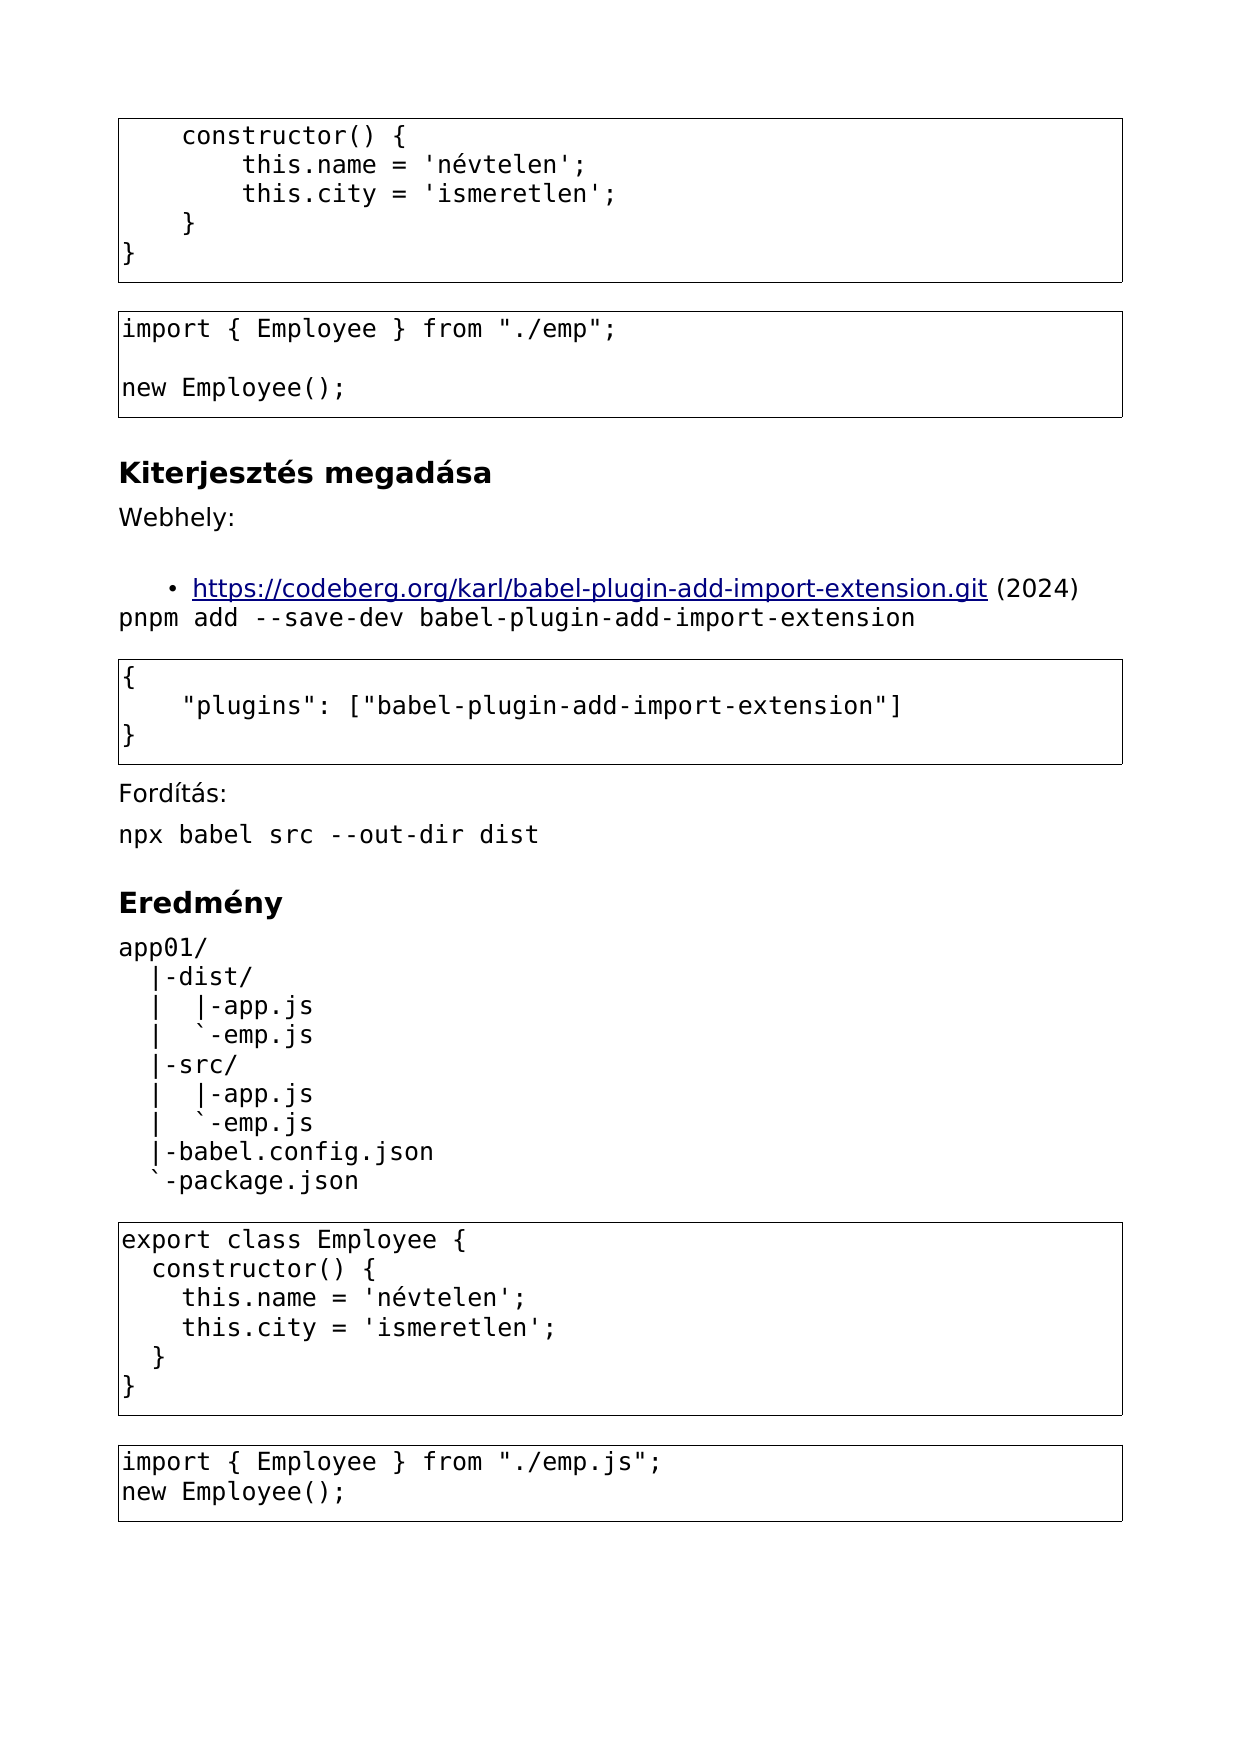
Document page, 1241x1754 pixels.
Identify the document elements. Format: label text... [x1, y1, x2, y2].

table_header import { Employee } from "./emp.js"; new Employee(); [119, 1446, 1122, 1521]
list https://codeberg.org/karl/babel-plugin-add-import-extension.git (2024) [177, 574, 1122, 603]
text pnpm add --save-dev babel-plugin-add-import-extension [118, 603, 1122, 632]
text app01/ |-dist/ | |-app.js | `-emp.js |-src/ | |-app.js | `-emp.js |-babel.config.json `-package.json [118, 933, 1122, 1196]
subtitle Eredmény [118, 887, 1122, 921]
text npx babel src --out-dir dist [118, 821, 1122, 850]
table_header export class Employee { constructor() { this.name = 'névtelen'; this.city = 'ismeretlen'; } } [119, 1223, 1122, 1415]
table_header import { Employee } from "./emp"; new Employee(); [119, 312, 1122, 417]
text Fordítás: [118, 779, 1122, 808]
text Webhely: [118, 503, 1122, 532]
table_header constructor() { this.name = 'névtelen'; this.city = 'ismeretlen'; } } [119, 119, 1122, 282]
subtitle Kiterjesztés megadása [118, 456, 1122, 490]
table_header { "plugins": ["babel-plugin-add-import-extension"] } [119, 660, 1122, 764]
